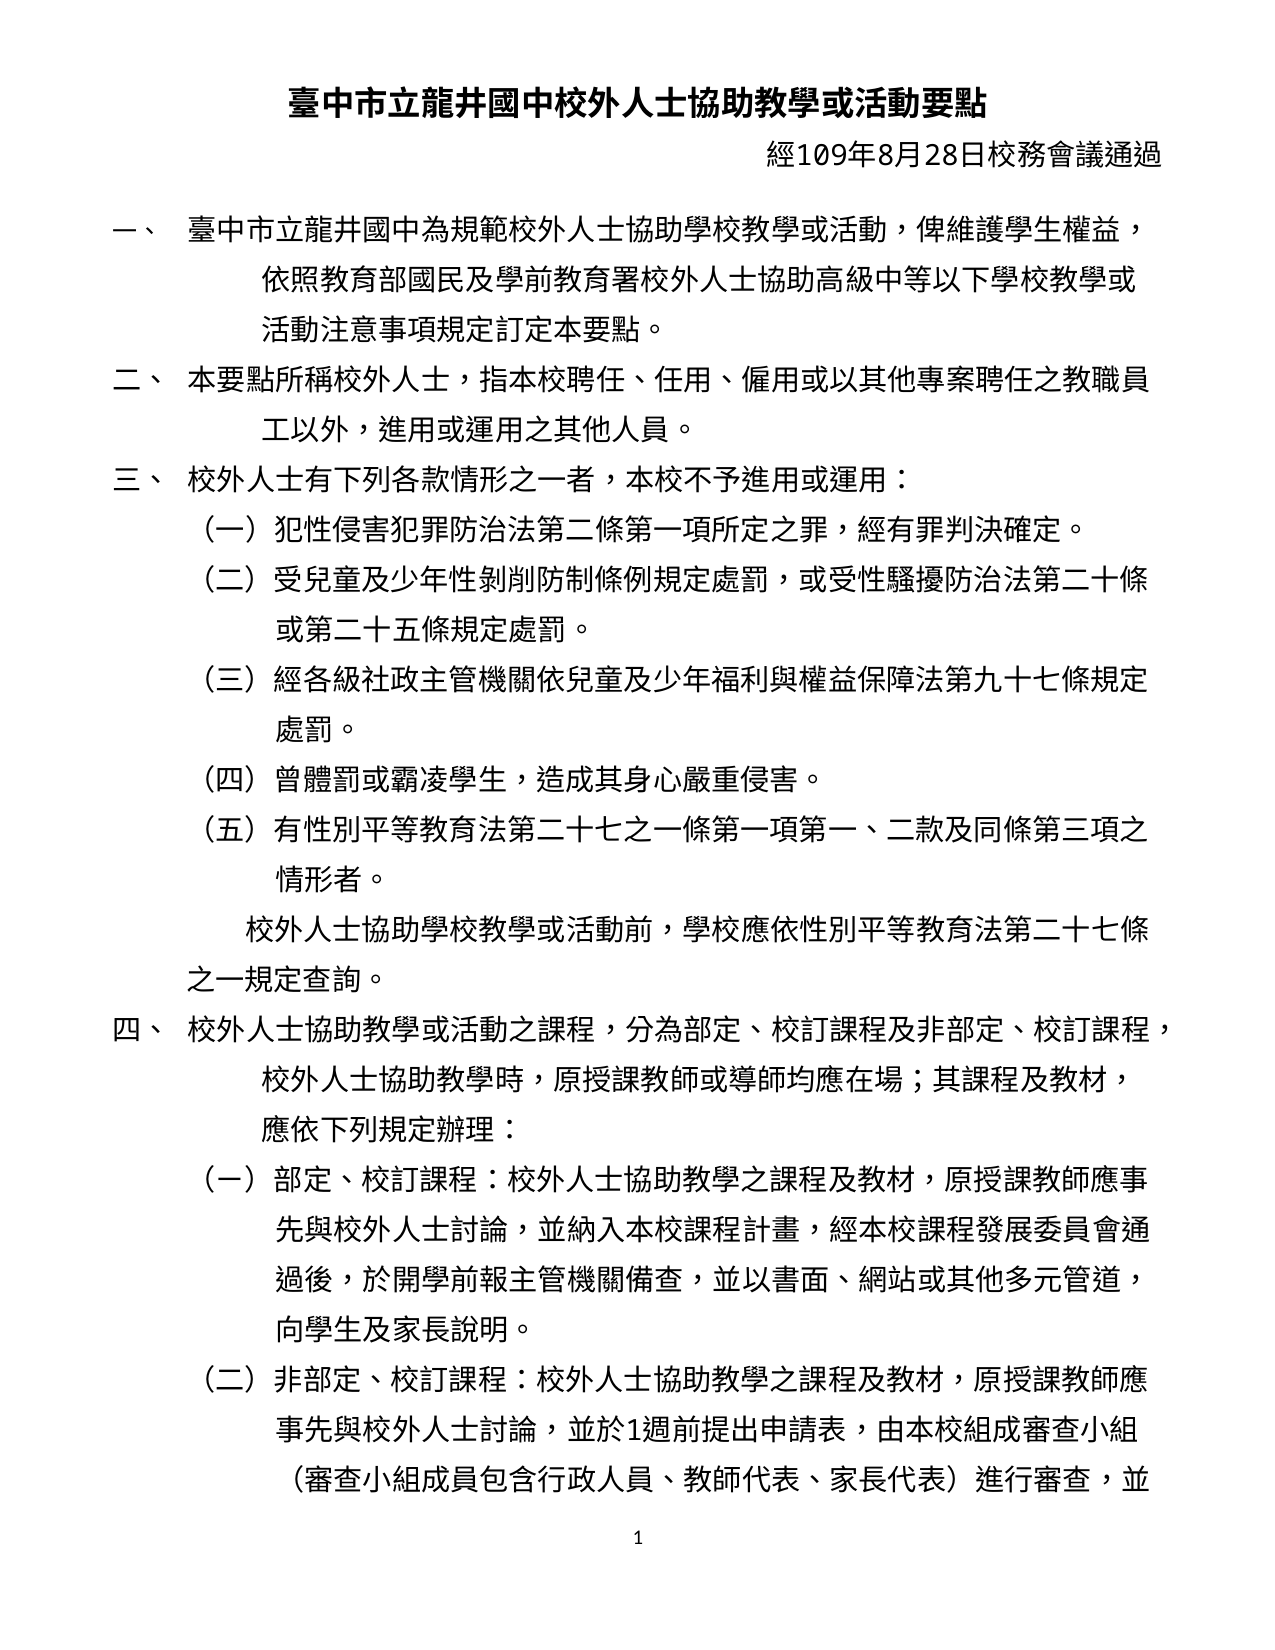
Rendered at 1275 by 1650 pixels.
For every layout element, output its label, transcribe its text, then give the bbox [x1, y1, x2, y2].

list 校外人士有下列各款情形之一者，本校不予進用或運用： [112, 450, 1162, 500]
text （三）經各級社政主管機關依兒童及少年福利與權益保障法第九十七條規定處罰。 [186, 650, 1162, 750]
list 本要點所稱校外人士，指本校聘任、任用、僱用或以其他專案聘任之教職員工以外，進用或運用之其他人員。 [112, 350, 1162, 450]
list 臺中市立龍井國中為規範校外人士協助學校教學或活動，俾維護學生權益，依照教育部國民及學前教育署校外人士協助高級中等以下學校教學或活動注意事項規定訂定本要點。 [112, 200, 1162, 350]
text （二）非部定、校訂課程：校外人士協助教學之課程及教材，原授課教師應事先與校外人士討論，並於1週前提出申請表，由本校組成審查小組（審查小組成員包含行政人員、教師代表、家長代表）進行審查，並 [186, 1350, 1162, 1500]
text （ㄧ）部定、校訂課程：校外人士協助教學之課程及教材，原授課教師應事先與校外人士討論，並納入本校課程計畫，經本校課程發展委員會通過後，於開學前報主管機關備查，並以書面、網站或其他多元管道，向學生及家長說明。 [186, 1150, 1162, 1350]
text 經109年8月28日校務會議通過 [186, 125, 1162, 175]
text （二）受兒童及少年性剝削防制條例規定處罰，或受性騷擾防治法第二十條或第二十五條規定處罰。 [186, 550, 1162, 650]
text 校外人士協助學校教學或活動前，學校應依性別平等教育法第二十七條之一規定查詢。 [186, 900, 1162, 1000]
text （四）曾體罰或霸凌學生，造成其身心嚴重侵害。 [186, 750, 1162, 800]
text （一）犯性侵害犯罪防治法第二條第一項所定之罪，經有罪判決確定。 [186, 500, 1162, 550]
text （五）有性別平等教育法第二十七之一條第一項第一、二款及同條第三項之情形者。 [186, 800, 1162, 900]
list 校外人士協助教學或活動之課程，分為部定、校訂課程及非部定、校訂課程，校外人士協助教學時，原授課教師或導師均應在場；其課程及教材，應依下列規定辦理： [112, 1000, 1162, 1150]
text 臺中市立龍井國中校外人士協助教學或活動要點 [112, 75, 1162, 125]
